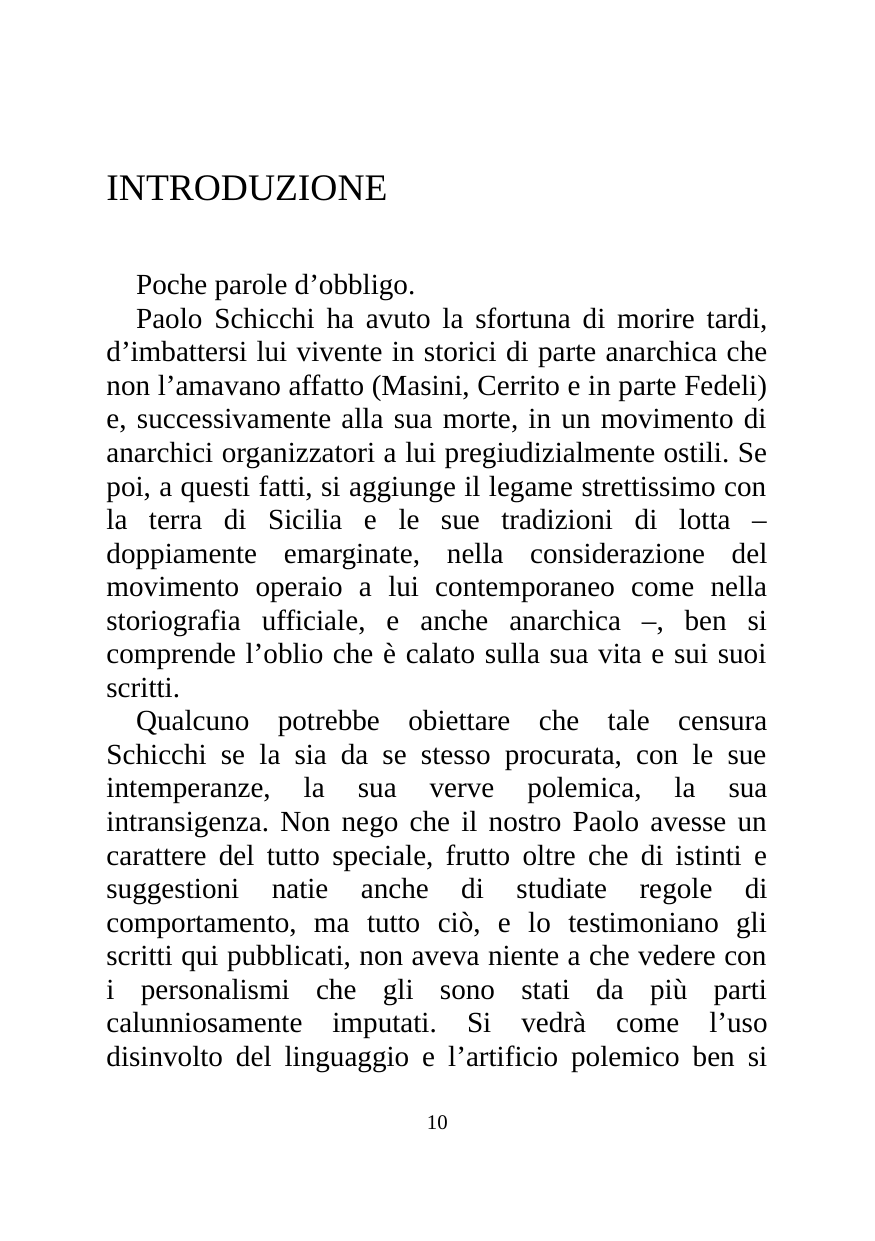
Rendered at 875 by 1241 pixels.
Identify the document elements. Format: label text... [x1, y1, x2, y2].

text Qualcuno potrebbe obiettare che tale censura Schicchi se la sia da se stesso procurata, con le sue intemperanze, la sua verve polemica, la sua intransigenza. Non nego che il nostro Paolo avesse un carattere del tutto speciale, frutto oltre che di istinti e suggestioni natie anche di studiate regole di comportamento, ma tutto ciò, e lo testimoniano gli scritti qui pubblicati, non aveva niente a che vedere con i personalismi che gli sono stati da più parti calunniosamente imputati. Si vedrà come l’uso disinvolto del linguaggio e l’artificio polemico ben si [106, 703, 768, 1072]
subtitle INTRODUZIONE [106, 165, 768, 208]
text Poche parole d’obbligo. [106, 267, 768, 301]
text Paolo Schicchi ha avuto la sfortuna di morire tardi, d’imbattersi lui vivente in storici di parte anarchica che non l’amavano affatto (Masini, Cerrito e in parte Fedeli) e, successivamente alla sua morte, in un movimento di anarchici organizzatori a lui pregiudizialmente ostili. Se poi, a questi fatti, si aggiunge il legame strettissimo con la terra di Sicilia e le sue tradizioni di lotta – doppiamente emarginate, nella considerazione del movimento operaio a lui contemporaneo come nella storiografia ufficiale, e anche anarchica –, ben si comprende l’oblio che è calato sulla sua vita e sui suoi scritti. [106, 301, 768, 703]
